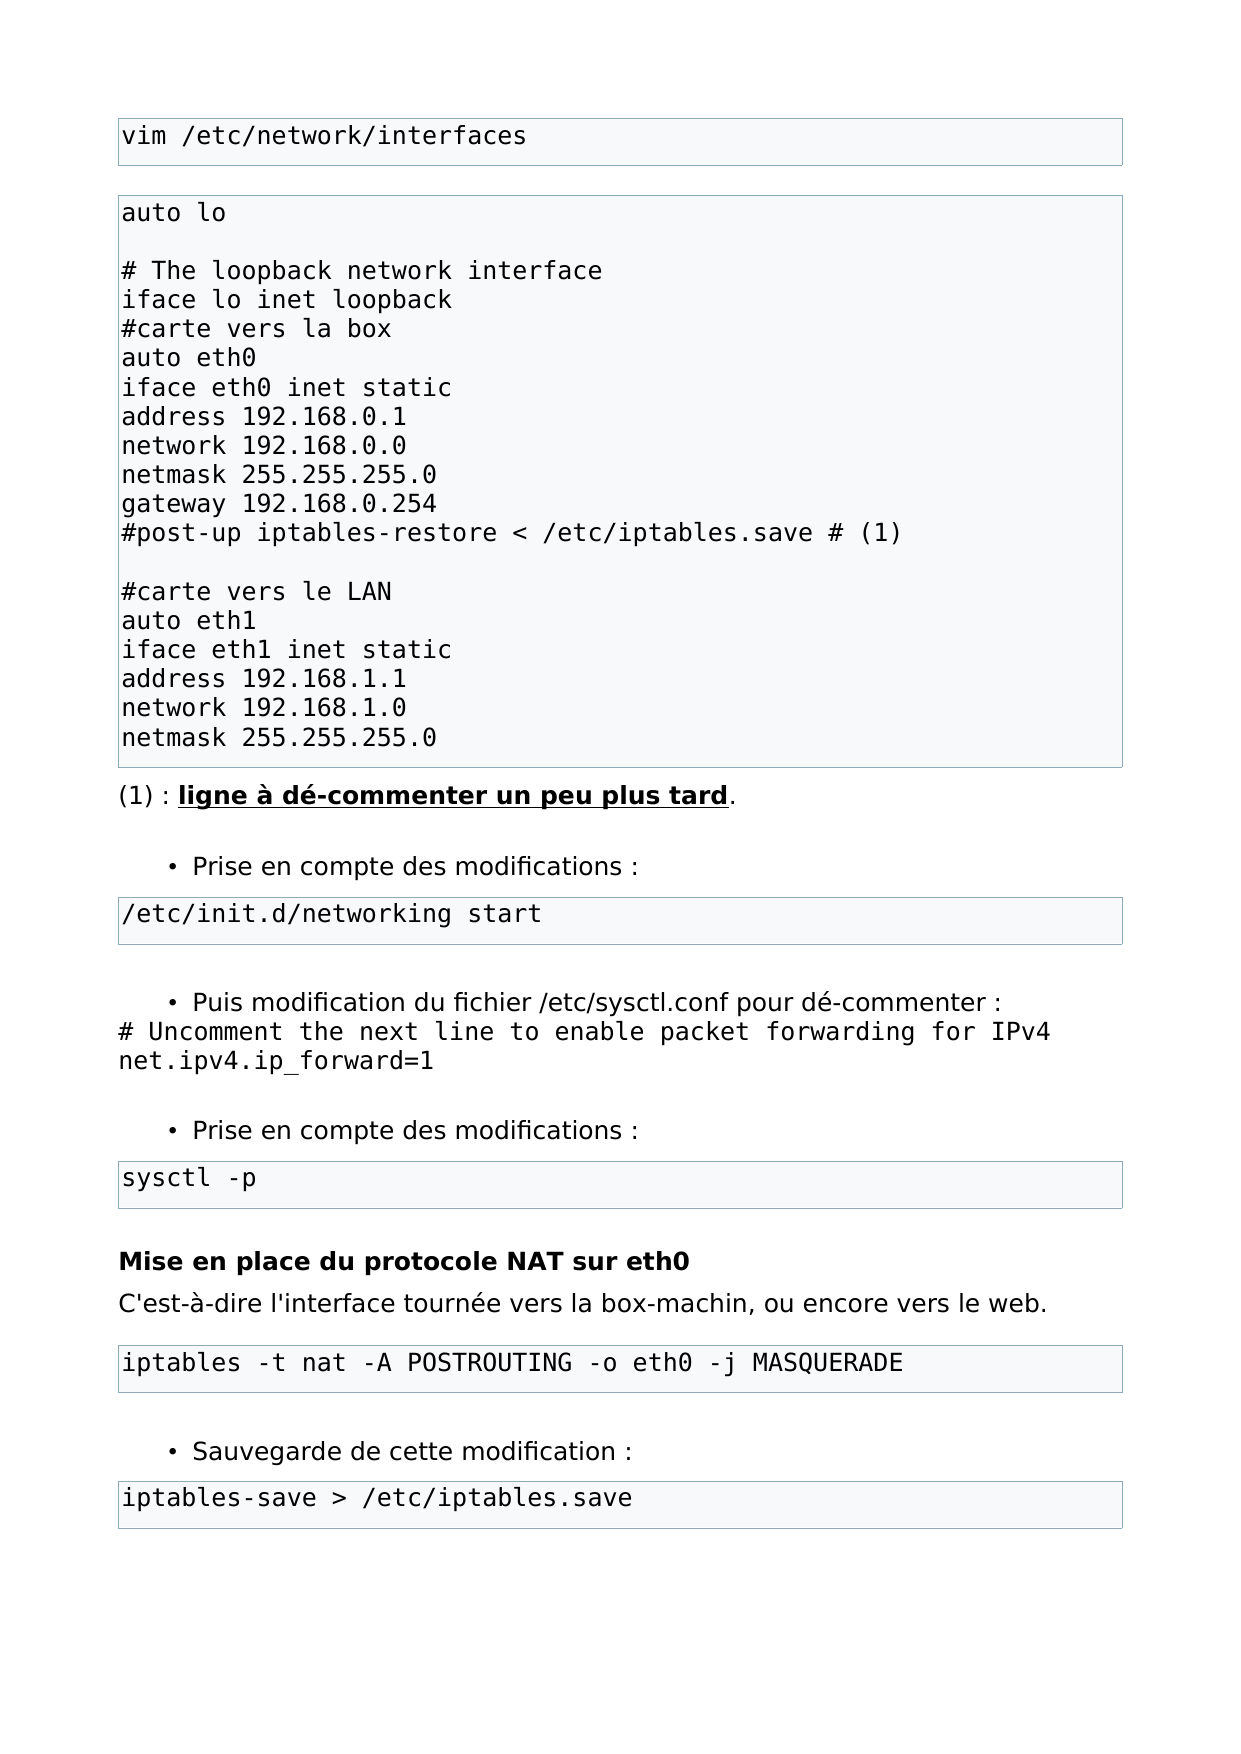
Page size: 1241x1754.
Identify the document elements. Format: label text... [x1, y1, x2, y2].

text (1) : ligne à dé-commenter un peu plus tard. [118, 781, 1122, 811]
table_header iptables -t nat -A POSTROUTING -o eth0 -j MASQUERADE [119, 1346, 1122, 1392]
subtitle Mise en place du protocole NAT sur eth0 [118, 1247, 1122, 1276]
list Prise en compte des modifications : [177, 853, 1122, 882]
table_header /etc/init.d/networking start [119, 898, 1122, 943]
table_header iptables-save > /etc/iptables.save [119, 1482, 1122, 1527]
list Prise en compte des modifications : [177, 1117, 1122, 1146]
table_header auto lo # The loopback network interface iface lo inet loopback #carte vers la box auto eth0 iface eth0 inet static address 192.168.0.1 network 192.168.0.0 netmask 255.255.255.0 gateway 192.168.0.254 #post-up iptables-restore < /etc/iptables.save # (1) #carte vers le LAN auto eth1 iface eth1 inet static address 192.168.1.1 network 192.168.1.0 netmask 255.255.255.0 [119, 196, 1122, 767]
list Puis modification du fichier /etc/sysctl.conf pour dé-commenter : [177, 988, 1122, 1017]
list Sauvegarde de cette modification : [177, 1437, 1122, 1466]
table_header vim /etc/network/interfaces [119, 119, 1122, 165]
table_header sysctl -p [119, 1162, 1122, 1207]
text # Uncomment the next line to enable packet forwarding for IPv4 net.ipv4.ip_forward=1 [118, 1017, 1122, 1075]
text C'est-à-dire l'interface tournée vers la box-machin, ou encore vers le web. [118, 1289, 1122, 1318]
